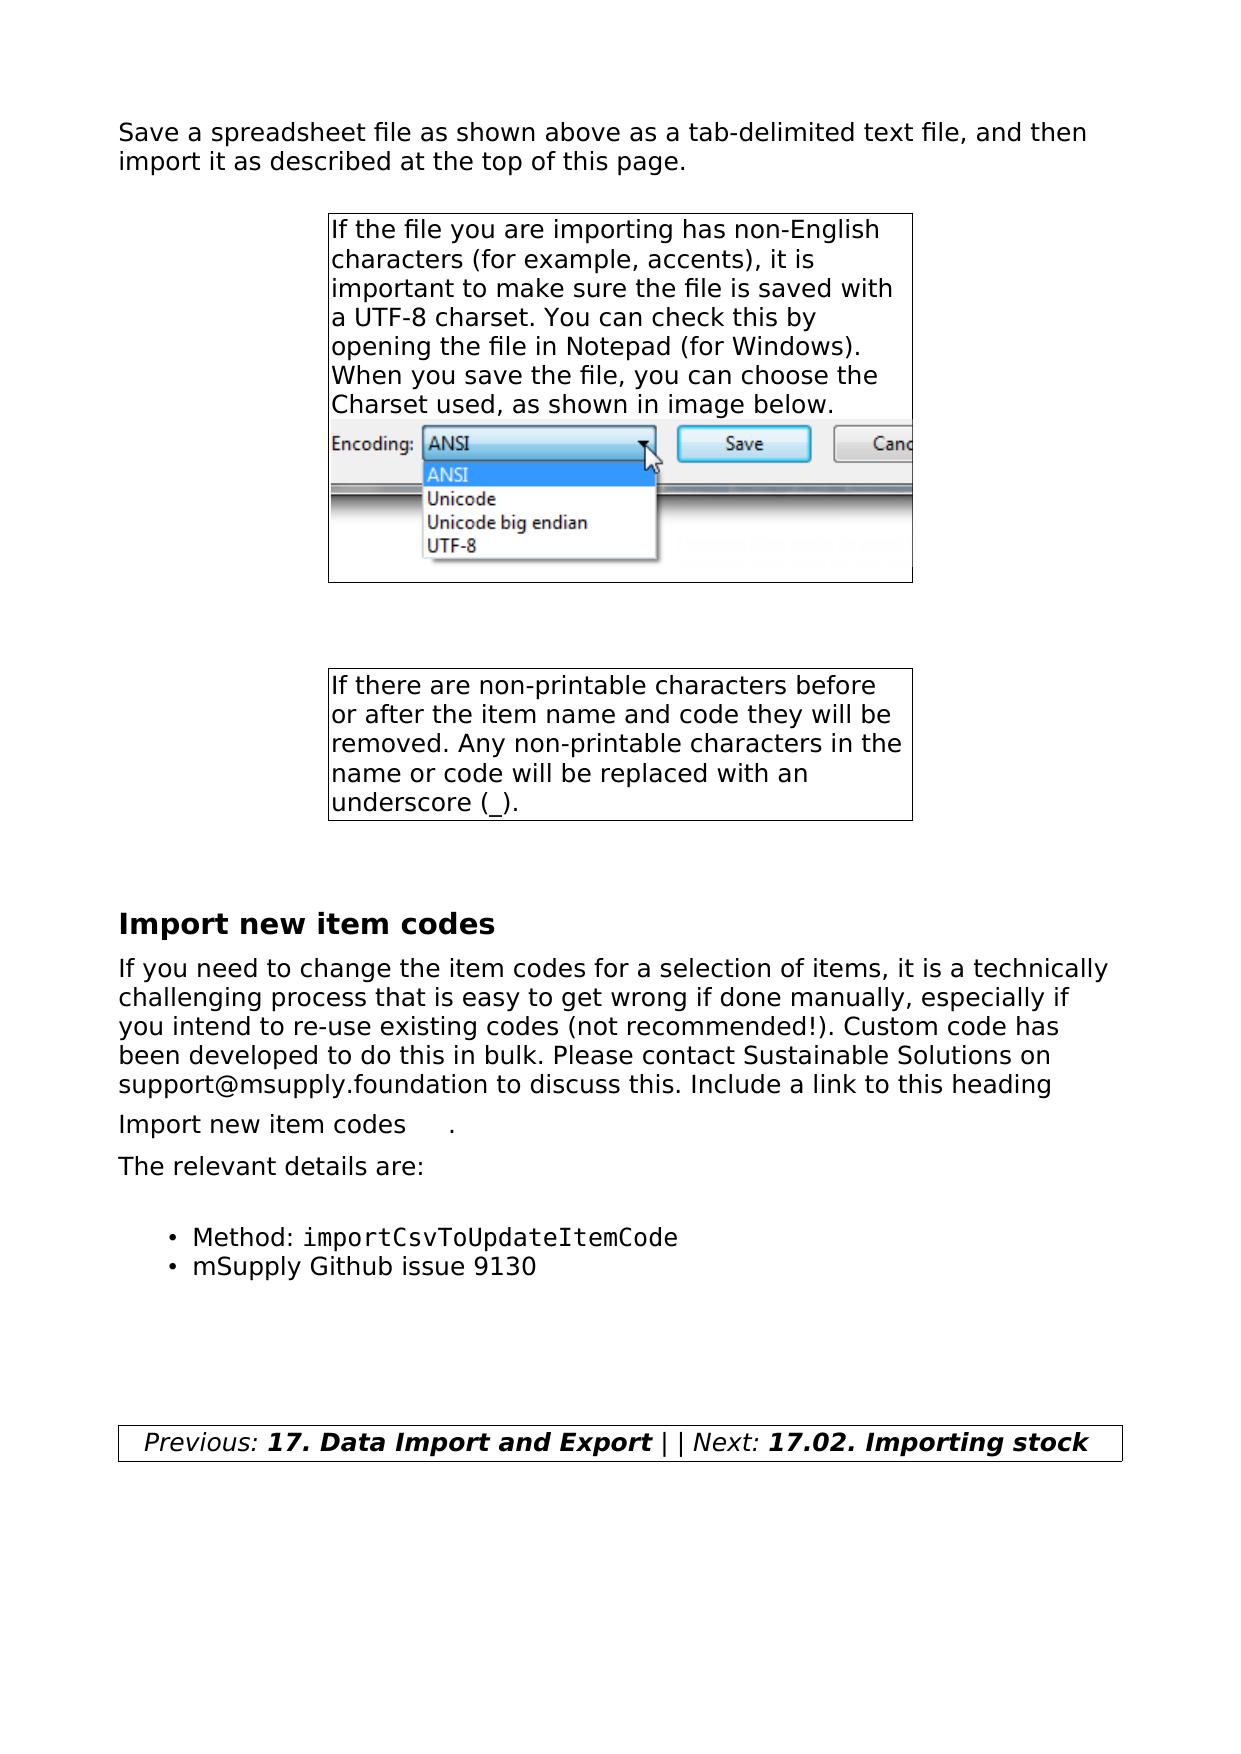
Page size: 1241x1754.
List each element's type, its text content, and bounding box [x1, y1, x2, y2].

picture [330, 419, 913, 567]
table_header If there are non-printable characters before or after the item name and code they will be removed. Any non-printable characters in the name or code will be replaced with an underscore (_). [329, 669, 912, 820]
list Method: importCsvToUpdateItemCode [177, 1223, 1122, 1252]
table_header If the file you are importing has non-English characters (for example, accents), it is important to make sure the file is saved with a UTF-8 charset. You can check this by opening the file in Notepad (for Windows). When you save the file, you can choose the Charset used, as shown in image below. [329, 214, 912, 582]
table_header Previous: 17. Data Import and Export | | Next: 17.02. Importing stock [119, 1426, 1122, 1461]
subtitle Import new item codes [118, 907, 1122, 941]
text The relevant details are: [118, 1152, 1122, 1181]
list mSupply Github issue 9130 [177, 1252, 1122, 1281]
text Save a spreadsheet file as shown above as a tab-delimited text file, and then import it as described at the top of this page. [118, 118, 1122, 176]
text If you need to change the item codes for a selection of items, it is a technically challenging process that is easy to get wrong if done manually, especially if you intend to re-use existing codes (not recommended!). Custom code has been developed to do this in bulk. Please contact Sustainable Solutions on support@msupply.foundation to discuss this. Include a link to this heading Import new item codes . [118, 954, 1122, 1139]
